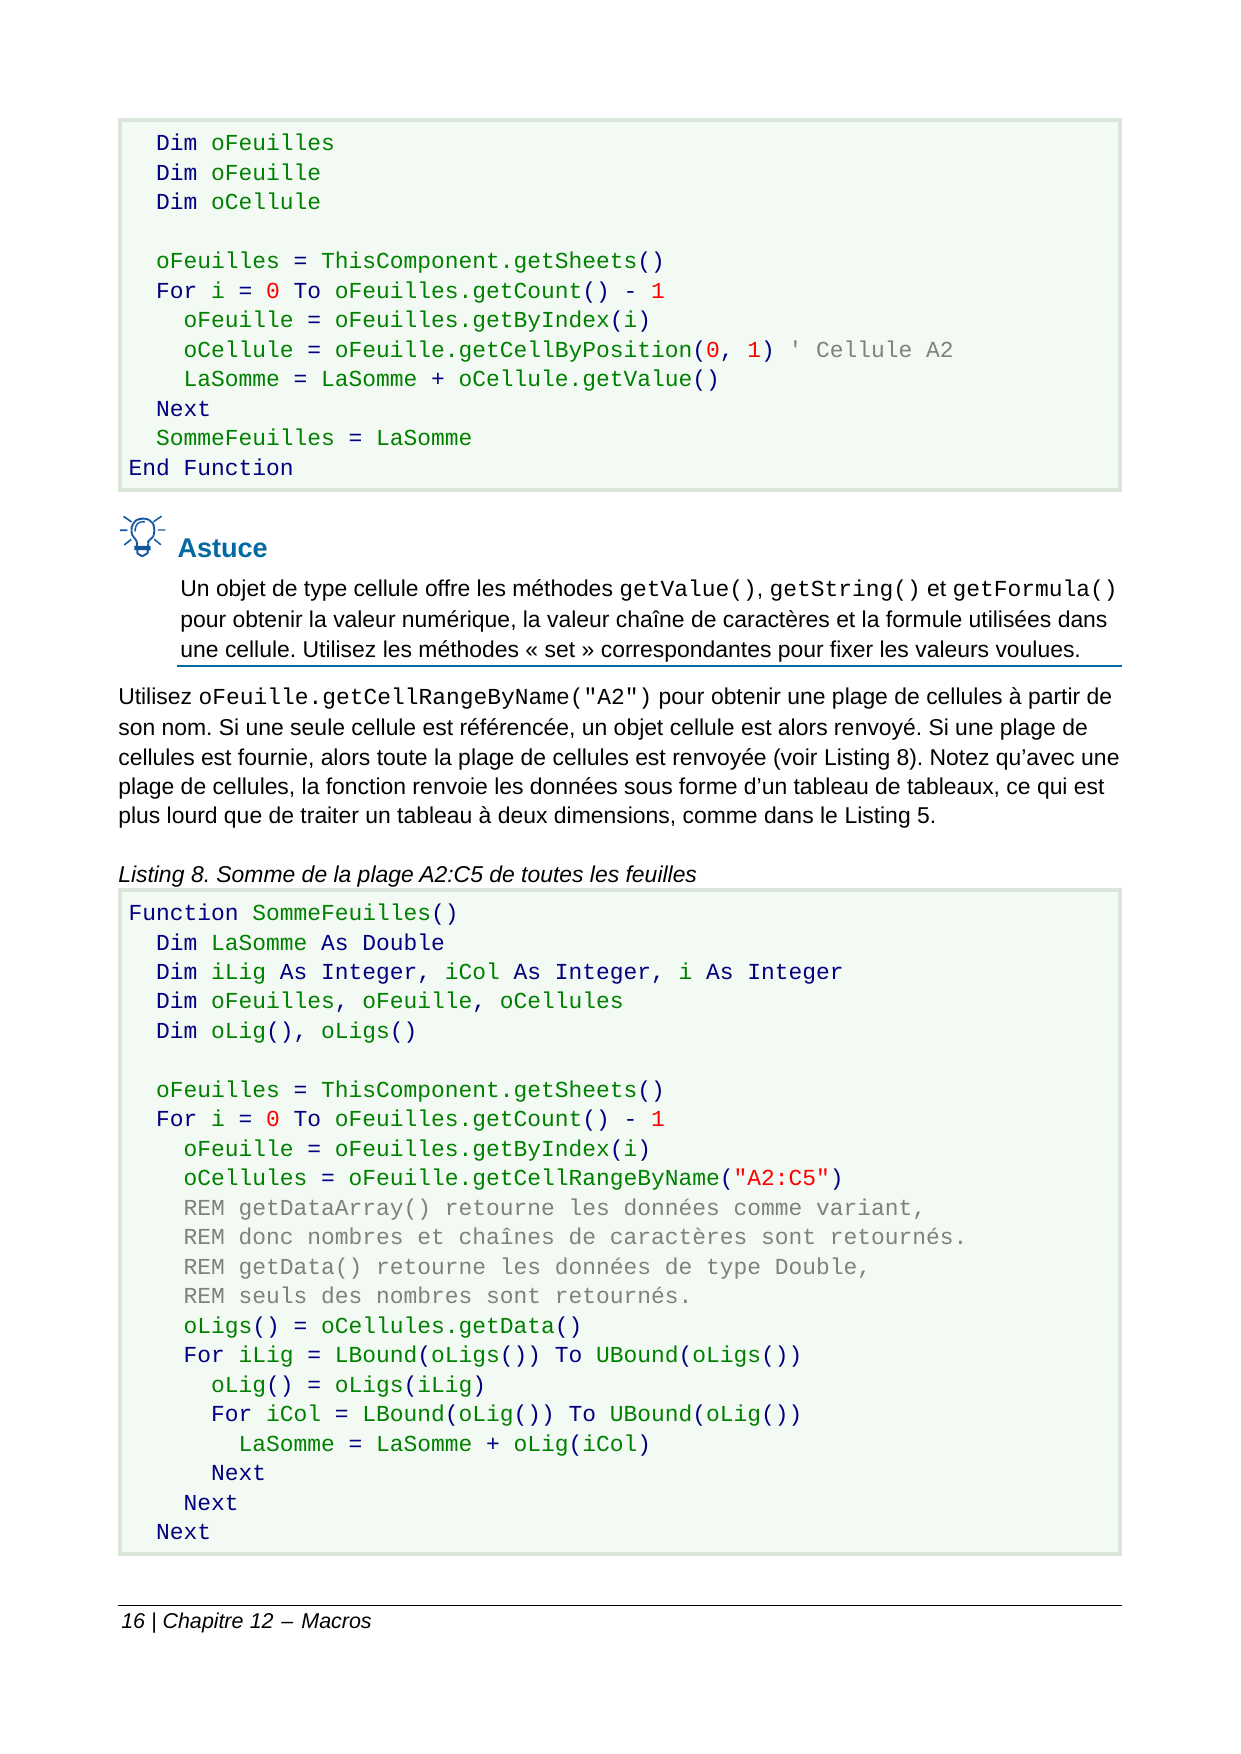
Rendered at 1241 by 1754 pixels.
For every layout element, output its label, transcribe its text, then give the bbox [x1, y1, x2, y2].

text Next [122, 1448, 1118, 1477]
text Dim oFeuilles, oFeuille, oCellules [122, 976, 1118, 1006]
text LaSomme = LaSomme + oCellule.getValue() [122, 354, 1118, 383]
text Next [122, 1507, 1118, 1552]
text oLigs() = oCellules.getData() [122, 1300, 1118, 1330]
text oFeuille = oFeuilles.getByIndex(i) [122, 1123, 1118, 1153]
text Dim LaSomme As Double [122, 917, 1118, 947]
text SommeFeuilles = LaSomme [122, 413, 1118, 442]
text Dim oCellule [122, 177, 1118, 207]
text oFeuille = oFeuilles.getByIndex(i) [122, 295, 1118, 324]
text Un objet de type cellule offre les méthodes getValue(), getString() et getFormula() pour obtenir la valeur numérique, la valeur chaîne de caractères et la formule utilisées dans une cellule. Utilisez les méthodes « set » correspondantes pour fixer les valeurs voulues. [177, 571, 1122, 665]
text REM getData() retourne les données de type Double, [122, 1241, 1118, 1271]
text For iLig = LBound(oLigs()) To UBound(oLigs()) [122, 1330, 1118, 1359]
text oCellule = oFeuille.getCellByPosition(0, 1) ' Cellule A2 [122, 324, 1118, 354]
text Dim oLig(), oLigs() [122, 1006, 1118, 1035]
text oFeuilles = ThisComponent.getSheets() [122, 1064, 1118, 1094]
text oFeuilles = ThisComponent.getSheets() [122, 236, 1118, 266]
text For i = 0 To oFeuilles.getCount() - 1 [122, 266, 1118, 295]
text REM getDataArray() retourne les données comme variant, [122, 1182, 1118, 1212]
text Dim iLig As Integer, iCol As Integer, i As Integer [122, 947, 1118, 976]
text Dim oFeuille [122, 148, 1118, 177]
text oLig() = oLigs(iLig) [122, 1359, 1118, 1389]
text Listing 8. Somme de la plage A2:C5 de toutes les feuilles [118, 858, 1122, 888]
text oCellules = oFeuille.getCellRangeByName("A2:C5") [122, 1153, 1118, 1182]
text Dim oFeuilles [122, 122, 1118, 148]
text For i = 0 To oFeuilles.getCount() - 1 [122, 1094, 1118, 1123]
text REM seuls des nombres sont retournés. [122, 1271, 1118, 1300]
text Utilisez oFeuille.getCellRangeByName("A2") pour obtenir une plage de cellules à partir de son nom. Si une seule cellule est référencée, un objet cellule est alors renvoyé. Si une plage de cellules est fournie, alors toute la plage de cellules est renvoyée (voir Listing 8). Notez qu’avec une plage de cellules, la fonction renvoie les données sous forme d’un tableau de tableaux, ce qui est plus lourd que de traiter un tableau à deux dimensions, comme dans le Listing 5. [118, 681, 1122, 829]
text For iCol = LBound(oLig()) To UBound(oLig()) [122, 1389, 1118, 1418]
text End Function [122, 442, 1118, 488]
list Astuce [118, 514, 1122, 563]
text REM donc nombres et chaînes de caractères sont retournés. [122, 1212, 1118, 1241]
text Next [122, 383, 1118, 413]
text LaSomme = LaSomme + oLig(iCol) [122, 1418, 1118, 1448]
text Function SommeFeuilles() [122, 892, 1118, 917]
text Next [122, 1477, 1118, 1507]
